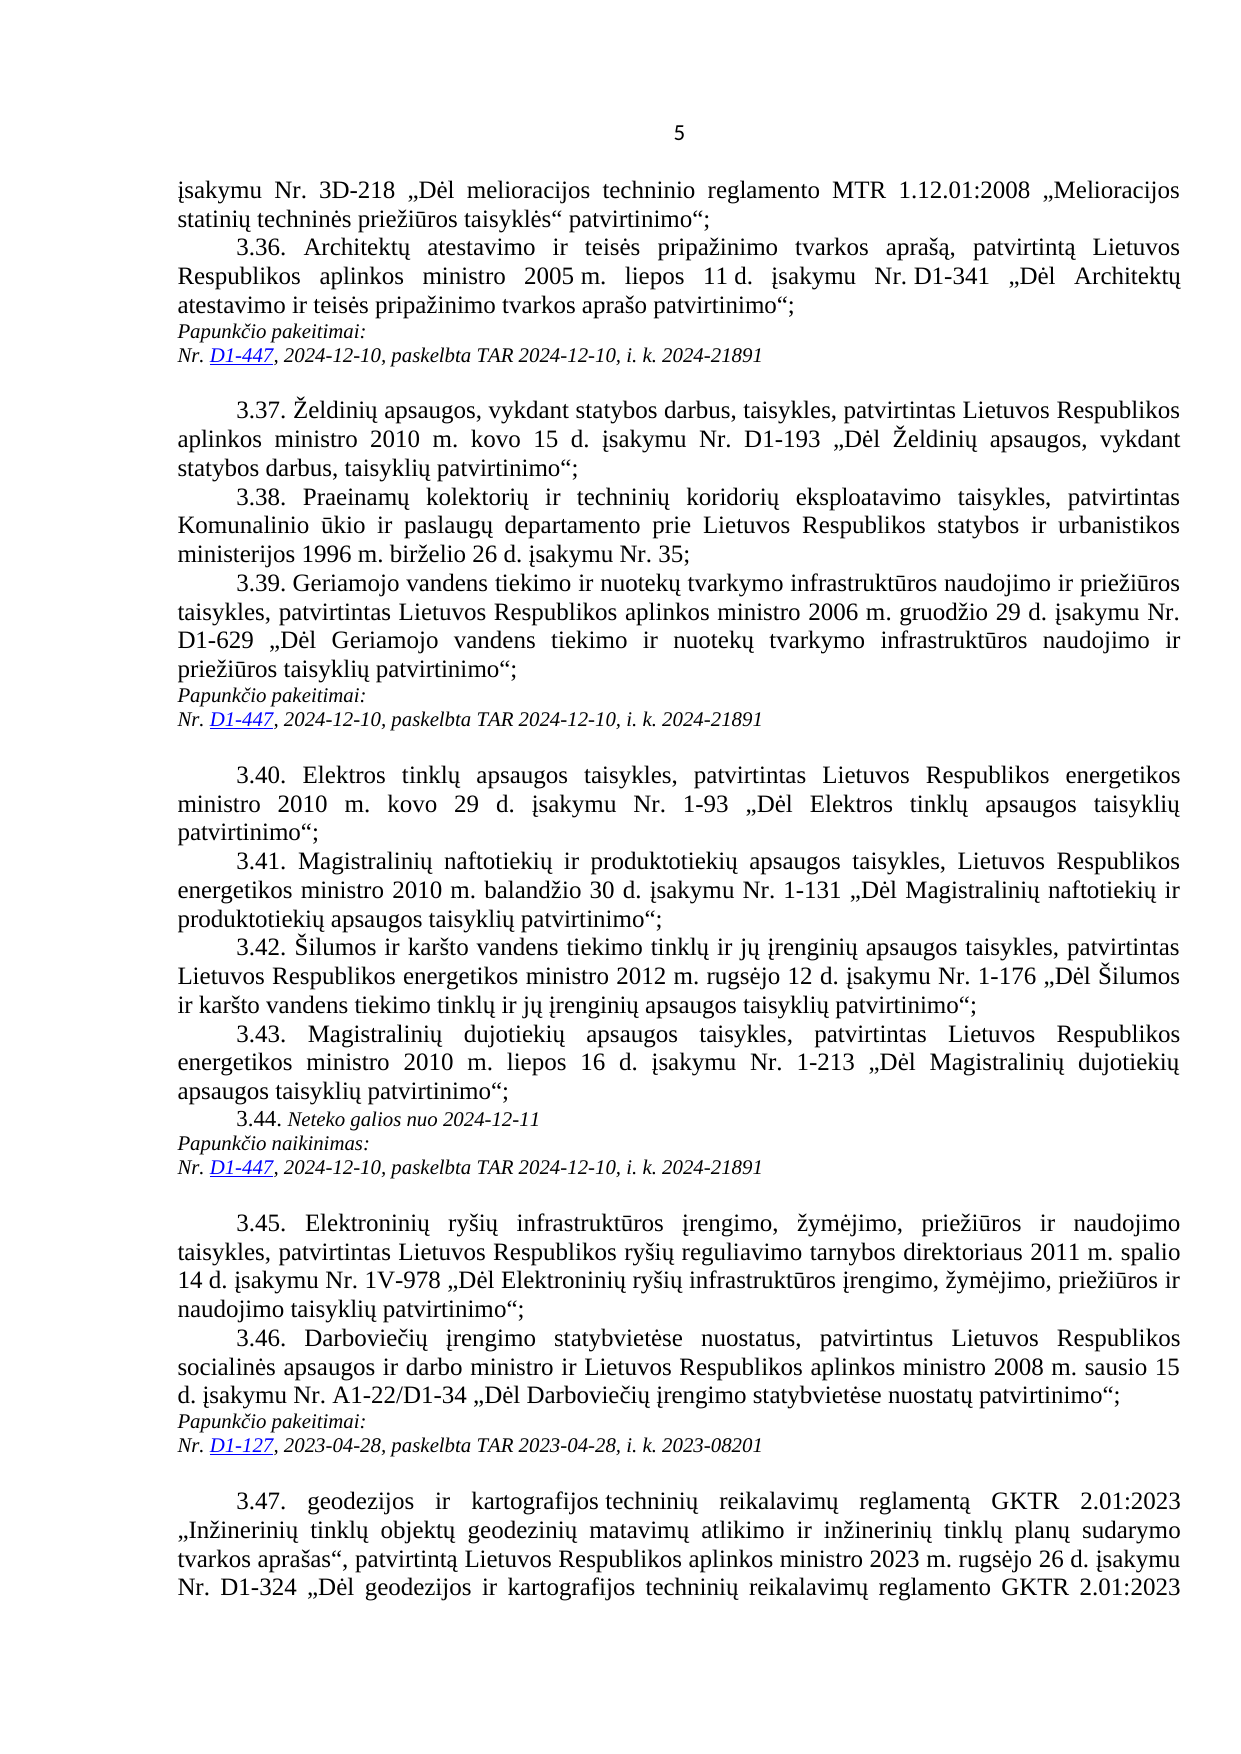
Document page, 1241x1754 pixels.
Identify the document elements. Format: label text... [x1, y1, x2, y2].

text Nr. D1-447, 2024-12-10, paskelbta TAR 2024-12-10, i. k. 2024-21891 [177, 343, 1181, 367]
text 3.41. Magistralinių naftotiekių ir produktotiekių apsaugos taisykles, Lietuvos Respublikos energetikos ministro 2010 m. balandžio 30 d. įsakymu Nr. 1-131 „Dėl Magistralinių naftotiekių ir produktotiekių apsaugos taisyklių patvirtinimo“; [177, 846, 1181, 932]
text 3.40. Elektros tinklų apsaugos taisykles, patvirtintas Lietuvos Respublikos energetikos ministro 2010 m. kovo 29 d. įsakymu Nr. 1-93 „Dėl Elektros tinklų apsaugos taisyklių patvirtinimo“; [177, 760, 1181, 846]
text Papunkčio pakeitimai: [177, 319, 1181, 343]
text Nr. D1-447, 2024-12-10, paskelbta TAR 2024-12-10, i. k. 2024-21891 [177, 707, 1181, 731]
text Papunkčio pakeitimai: [177, 683, 1181, 707]
text 3.44. Neteko galios nuo 2024-12-11 [177, 1105, 1181, 1131]
text 3.42. Šilumos ir karšto vandens tiekimo tinklų ir jų įrenginių apsaugos taisykles, patvirtintas Lietuvos Respublikos energetikos ministro 2012 m. rugsėjo 12 d. įsakymu Nr. 1-176 „Dėl Šilumos ir karšto vandens tiekimo tinklų ir jų įrenginių apsaugos taisyklių patvirtinimo“; [177, 932, 1181, 1019]
text 3.43. Magistralinių dujotiekių apsaugos taisykles, patvirtintas Lietuvos Respublikos energetikos ministro 2010 m. liepos 16 d. įsakymu Nr. 1-213 „Dėl Magistralinių dujotiekių apsaugos taisyklių patvirtinimo“; [177, 1019, 1181, 1105]
text Papunkčio pakeitimai: [177, 1409, 1181, 1433]
text Papunkčio naikinimas: [177, 1131, 1181, 1155]
text 3.36. Architektų atestavimo ir teisės pripažinimo tvarkos aprašą, patvirtintą Lietuvos Respublikos aplinkos ministro 2005 m. liepos 11 d. įsakymu Nr. D1-341 „Dėl Architektų atestavimo ir teisės pripažinimo tvarkos aprašo patvirtinimo“; [177, 232, 1181, 319]
text 3.37. Želdinių apsaugos, vykdant statybos darbus, taisykles, patvirtintas Lietuvos Respublikos aplinkos ministro 2010 m. kovo 15 d. įsakymu Nr. D1-193 „Dėl Želdinių apsaugos, vykdant statybos darbus, taisyklių patvirtinimo“; [177, 396, 1181, 482]
text 3.45. Elektroninių ryšių infrastruktūros įrengimo, žymėjimo, priežiūros ir naudojimo taisykles, patvirtintas Lietuvos Respublikos ryšių reguliavimo tarnybos direktoriaus 2011 m. spalio 14 d. įsakymu Nr. 1V-978 „Dėl Elektroninių ryšių infrastruktūros įrengimo, žymėjimo, priežiūros ir naudojimo taisyklių patvirtinimo“; [177, 1208, 1181, 1323]
text 3.47. geodezijos ir kartografijos techninių reikalavimų reglamentą GKTR 2.01:2023 „Inžinerinių tinklų objektų geodezinių matavimų atlikimo ir inžinerinių tinklų planų sudarymo tvarkos aprašas“, patvirtintą Lietuvos Respublikos aplinkos ministro 2023 m. rugsėjo 26 d. įsakymu Nr. D1-324 „Dėl geodezijos ir kartografijos techninių reikalavimų reglamento GKTR 2.01:2023 [177, 1486, 1181, 1601]
text Nr. D1-447, 2024-12-10, paskelbta TAR 2024-12-10, i. k. 2024-21891 [177, 1155, 1181, 1179]
text įsakymu Nr. 3D-218 „Dėl melioracijos techninio reglamento MTR 1.12.01:2008 „Melioracijos statinių techninės priežiūros taisyklės“ patvirtinimo“; [177, 175, 1181, 232]
text Nr. D1-127, 2023-04-28, paskelbta TAR 2023-04-28, i. k. 2023-08201 [177, 1433, 1181, 1457]
text 3.46. Darboviečių įrengimo statybvietėse nuostatus, patvirtintus Lietuvos Respublikos socialinės apsaugos ir darbo ministro ir Lietuvos Respublikos aplinkos ministro 2008 m. sausio 15 d. įsakymu Nr. A1-22/D1-34 „Dėl Darboviečių įrengimo statybvietėse nuostatų patvirtinimo“; [177, 1323, 1181, 1409]
text 3.39. Geriamojo vandens tiekimo ir nuotekų tvarkymo infrastruktūros naudojimo ir priežiūros taisykles, patvirtintas Lietuvos Respublikos aplinkos ministro 2006 m. gruodžio 29 d. įsakymu Nr. D1-629 „Dėl Geriamojo vandens tiekimo ir nuotekų tvarkymo infrastruktūros naudojimo ir priežiūros taisyklių patvirtinimo“; [177, 568, 1181, 683]
text 3.38. Praeinamų kolektorių ir techninių koridorių eksploatavimo taisykles, patvirtintas Komunalinio ūkio ir paslaugų departamento prie Lietuvos Respublikos statybos ir urbanistikos ministerijos 1996 m. birželio 26 d. įsakymu Nr. 35; [177, 482, 1181, 568]
